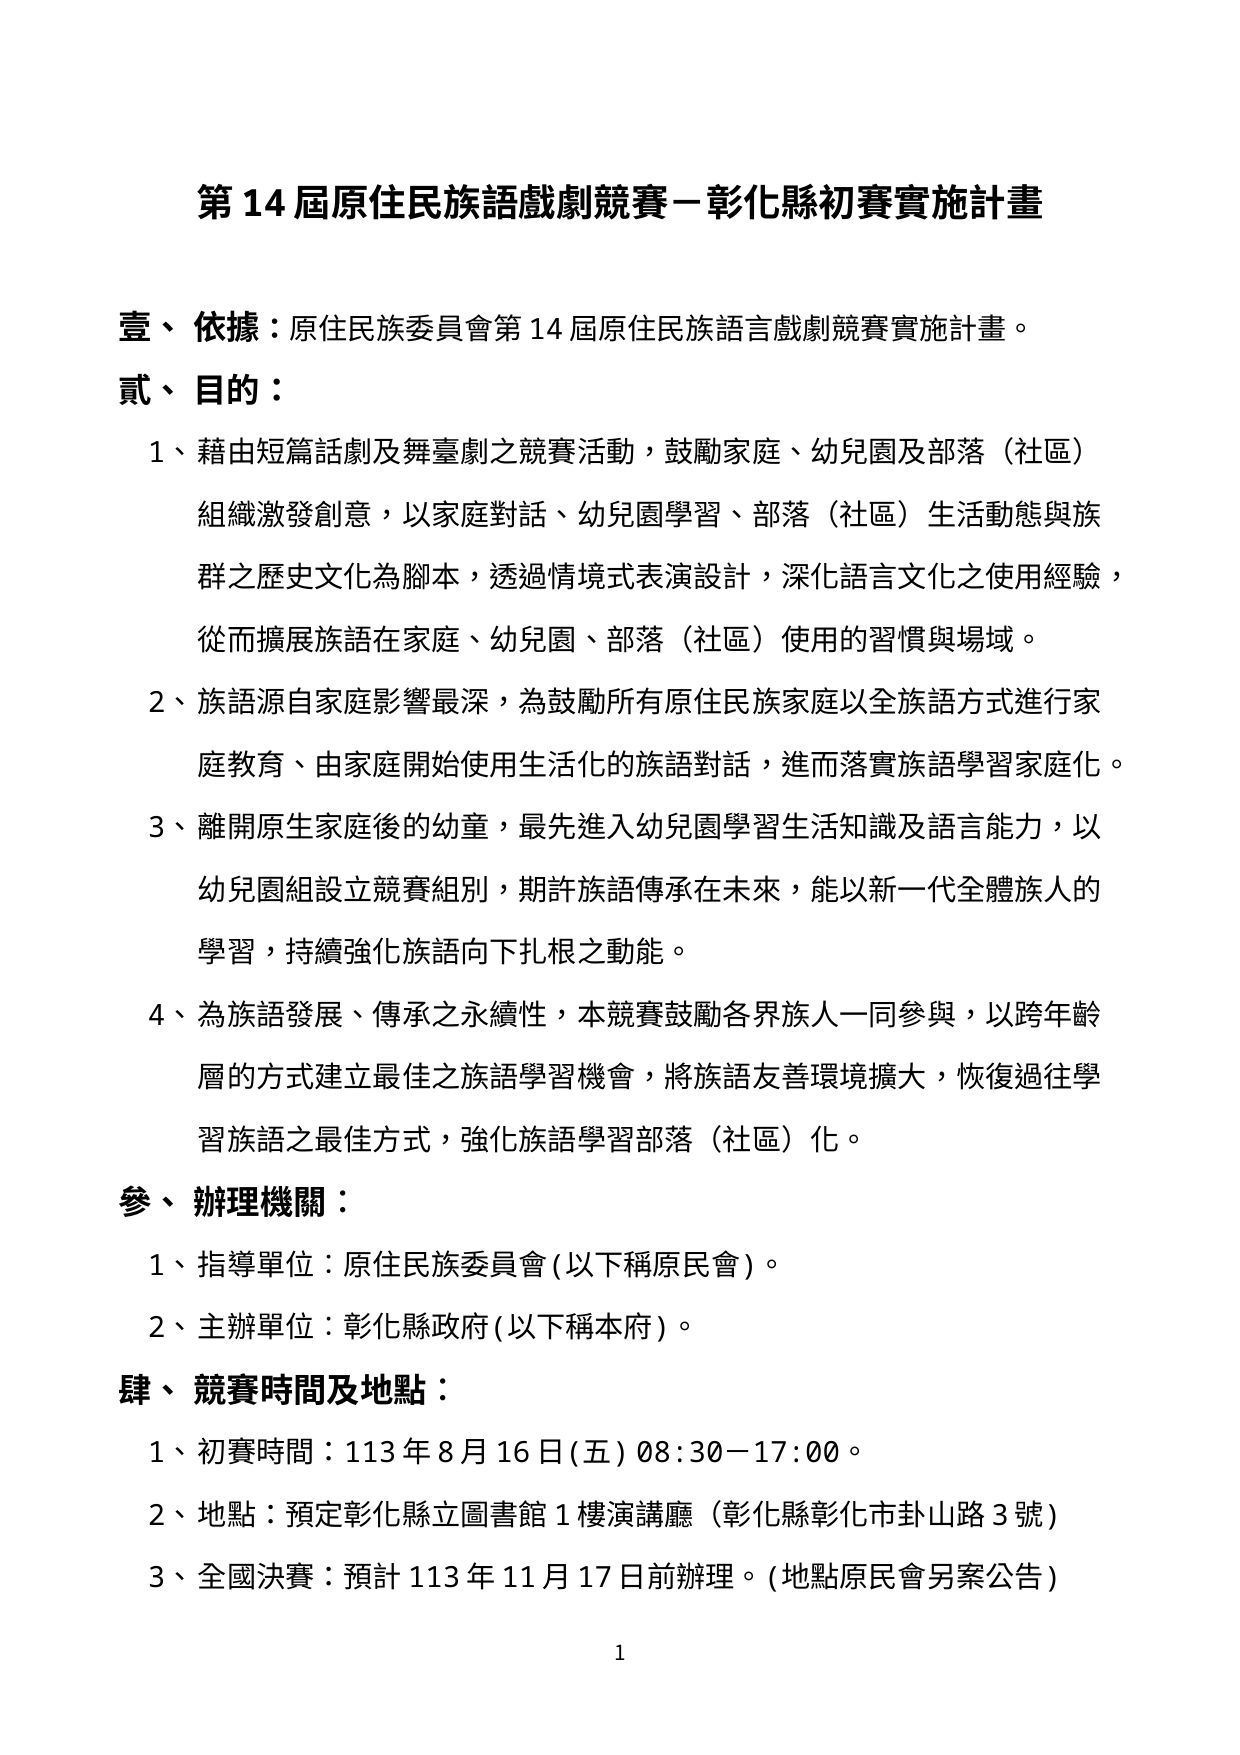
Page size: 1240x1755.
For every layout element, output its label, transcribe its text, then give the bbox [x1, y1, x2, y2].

list 族語源自家庭影響最深，為鼓勵所有原住民族家庭以全族語方式進行家庭教育、由家庭開始使用生活化的族語對話，進而落實族語學習家庭化。 [148, 658, 1121, 783]
list 離開原生家庭後的幼童，最先進入幼兒園學習生活知識及語言能力，以幼兒園組設立競賽組別，期許族語傳承在未來，能以新一代全體族人的學習，持續強化族語向下扎根之動能。 [148, 783, 1121, 971]
list 辦理機關︰ [118, 1158, 1121, 1221]
list 初賽時間：113年8月16日(五) 08:30－17:00。 [148, 1408, 1121, 1471]
text 第14屆原住民族語戲劇競賽－彰化縣初賽實施計畫 [118, 158, 1121, 221]
list 依據：原住民族委員會第14屆原住民族語言戲劇競賽實施計畫。 [118, 283, 1121, 346]
list 指導單位︰原住民族委員會(以下稱原民會)。 [148, 1221, 1121, 1283]
list 主辦單位︰彰化縣政府(以下稱本府)。 [148, 1283, 1121, 1346]
list 地點：預定彰化縣立圖書館1樓演講廳（彰化縣彰化市卦山路3號) [148, 1471, 1121, 1533]
list 藉由短篇話劇及舞臺劇之競賽活動，鼓勵家庭、幼兒園及部落（社區）組織激發創意，以家庭對話、幼兒園學習、部落（社區）生活動態與族群之歷史文化為腳本，透過情境式表演設計，深化語言文化之使用經驗，從而擴展族語在家庭、幼兒園、部落（社區）使用的習慣與場域。 [148, 408, 1121, 658]
list 全國決賽：預計113年11月17日前辦理。(地點原民會另案公告) [148, 1533, 1121, 1596]
list 目的： [118, 346, 1121, 408]
list 為族語發展、傳承之永續性，本競賽鼓勵各界族人一同參與，以跨年齡層的方式建立最佳之族語學習機會，將族語友善環境擴大，恢復過往學習族語之最佳方式，強化族語學習部落（社區）化。 [148, 971, 1121, 1158]
list 競賽時間及地點︰ [118, 1346, 1121, 1408]
